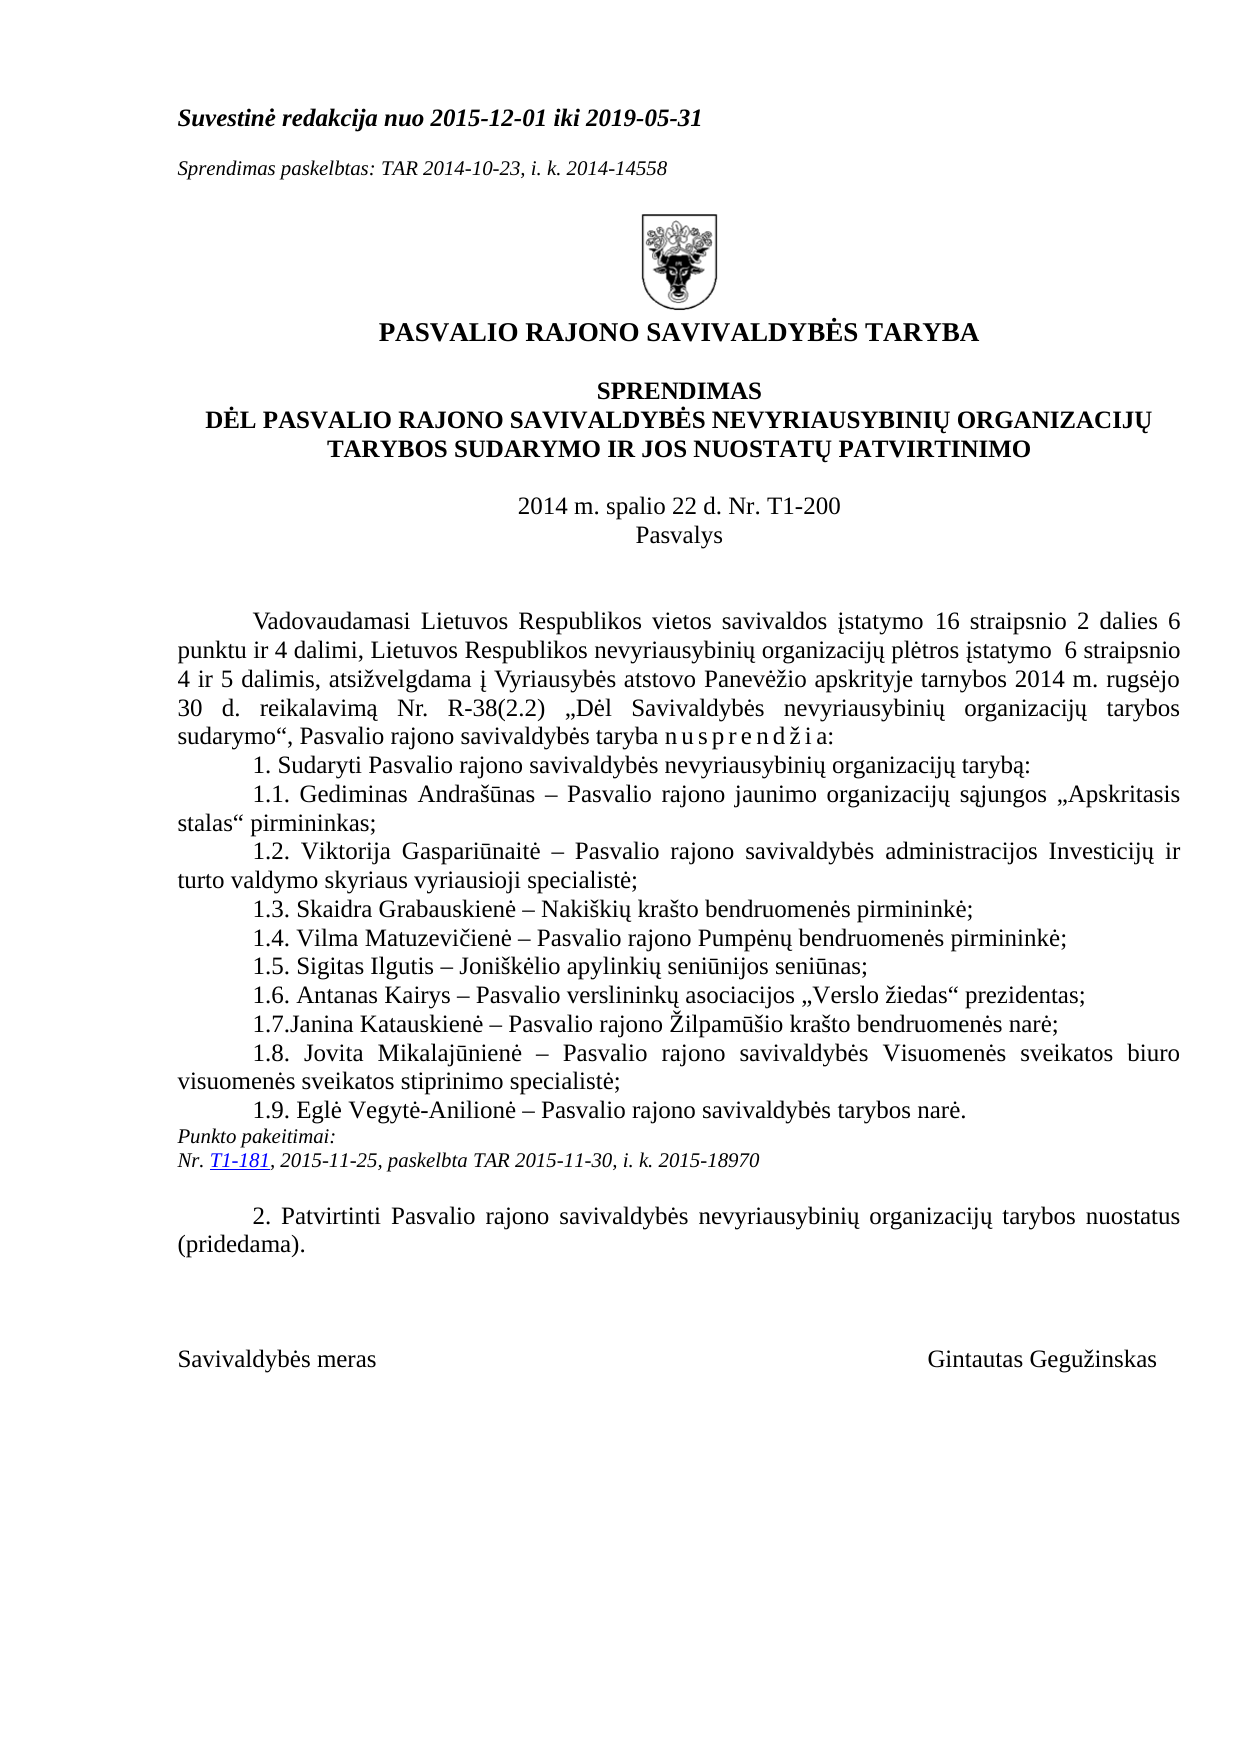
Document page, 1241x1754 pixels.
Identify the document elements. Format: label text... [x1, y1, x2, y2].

text DĖL PASVALIO RAJONO SAVIVALDYBĖS NEVYRIAUSYBINIŲ ORGANIZACIJŲ TARYBOS SUDARYMO IR JOS NUOSTATŲ PATVIRTINIMO [177, 405, 1181, 463]
text Pasvalio rajono savivaldybės taryba [177, 317, 1181, 348]
text 1.4. Vilma Matuzevičienė – Pasvalio rajono Pumpėnų bendruomenės pirmininkė; [252, 923, 1181, 951]
text Sprendimas paskelbtas: TAR 2014-10-23, i. k. 2014-14558 [177, 155, 1181, 179]
text 1.9. Eglė Vegytė-Anilionė – Pasvalio rajono savivaldybės tarybos narė. [177, 1095, 1181, 1124]
text Savivaldybės meras Gintautas Gegužinskas [177, 1344, 1181, 1373]
text Vadovaudamasi Lietuvos Respublikos vietos savivaldos įstatymo 16 straipsnio 2 dalies 6 punktu ir 4 dalimi, Lietuvos Respublikos nevyriausybinių organizacijų plėtros įstatymo 6 straipsnio 4 ir 5 dalimis, atsižvelgdama į Vyriausybės atstovo Panevėžio apskrityje tarnybos 2014 m. rugsėjo 30 d. reikalavimą Nr. R-38(2.2) „Dėl Savivaldybės nevyriausybinių organizacijų tarybos sudarymo“, Pasvalio rajono savivaldybės taryba nusprendžia: [177, 606, 1181, 750]
text Suvestinė redakcija nuo 2015-12-01 iki 2019-05-31 [177, 103, 1181, 131]
text 1.8. Jovita Mikalajūnienė – Pasvalio rajono savivaldybės Visuomenės sveikatos biuro visuomenės sveikatos stiprinimo specialistė; [177, 1038, 1181, 1095]
text 1.3. Skaidra Grabauskienė – Nakiškių krašto bendruomenės pirmininkė; [252, 894, 1181, 923]
text 1.1. Gediminas Andrašūnas – Pasvalio rajono jaunimo organizacijų sąjungos „Apskritasis stalas“ pirmininkas; [177, 779, 1181, 836]
text 1.5. Sigitas Ilgutis – Joniškėlio apylinkių seniūnijos seniūnas; [177, 951, 1181, 980]
text Pasvalys [177, 520, 1181, 549]
text Nr. T1-181, 2015-11-25, paskelbta TAR 2015-11-30, i. k. 2015-18970 [177, 1148, 1181, 1172]
text 1. Sudaryti Pasvalio rajono savivaldybės nevyriausybinių organizacijų tarybą: [177, 750, 1181, 779]
text Punkto pakeitimai: [177, 1124, 1181, 1148]
text 2. Patvirtinti Pasvalio rajono savivaldybės nevyriausybinių organizacijų tarybos nuostatus (pridedama). [177, 1201, 1181, 1258]
text 1.6. Antanas Kairys – Pasvalio verslininkų asociacijos „Verslo žiedas“ prezidentas; [177, 980, 1181, 1009]
text 2014 m. spalio 22 d. Nr. T1-200 [177, 491, 1181, 520]
text 1.7.Janina Katauskienė – Pasvalio rajono Žilpamūšio krašto bendruomenės narė; [177, 1009, 1181, 1038]
text SPRENDIMAS [177, 376, 1181, 405]
text 1.2. Viktorija Gaspariūnaitė – Pasvalio rajono savivaldybės administracijos Investicijų ir turto valdymo skyriaus vyriausioji specialistė; [177, 836, 1181, 894]
